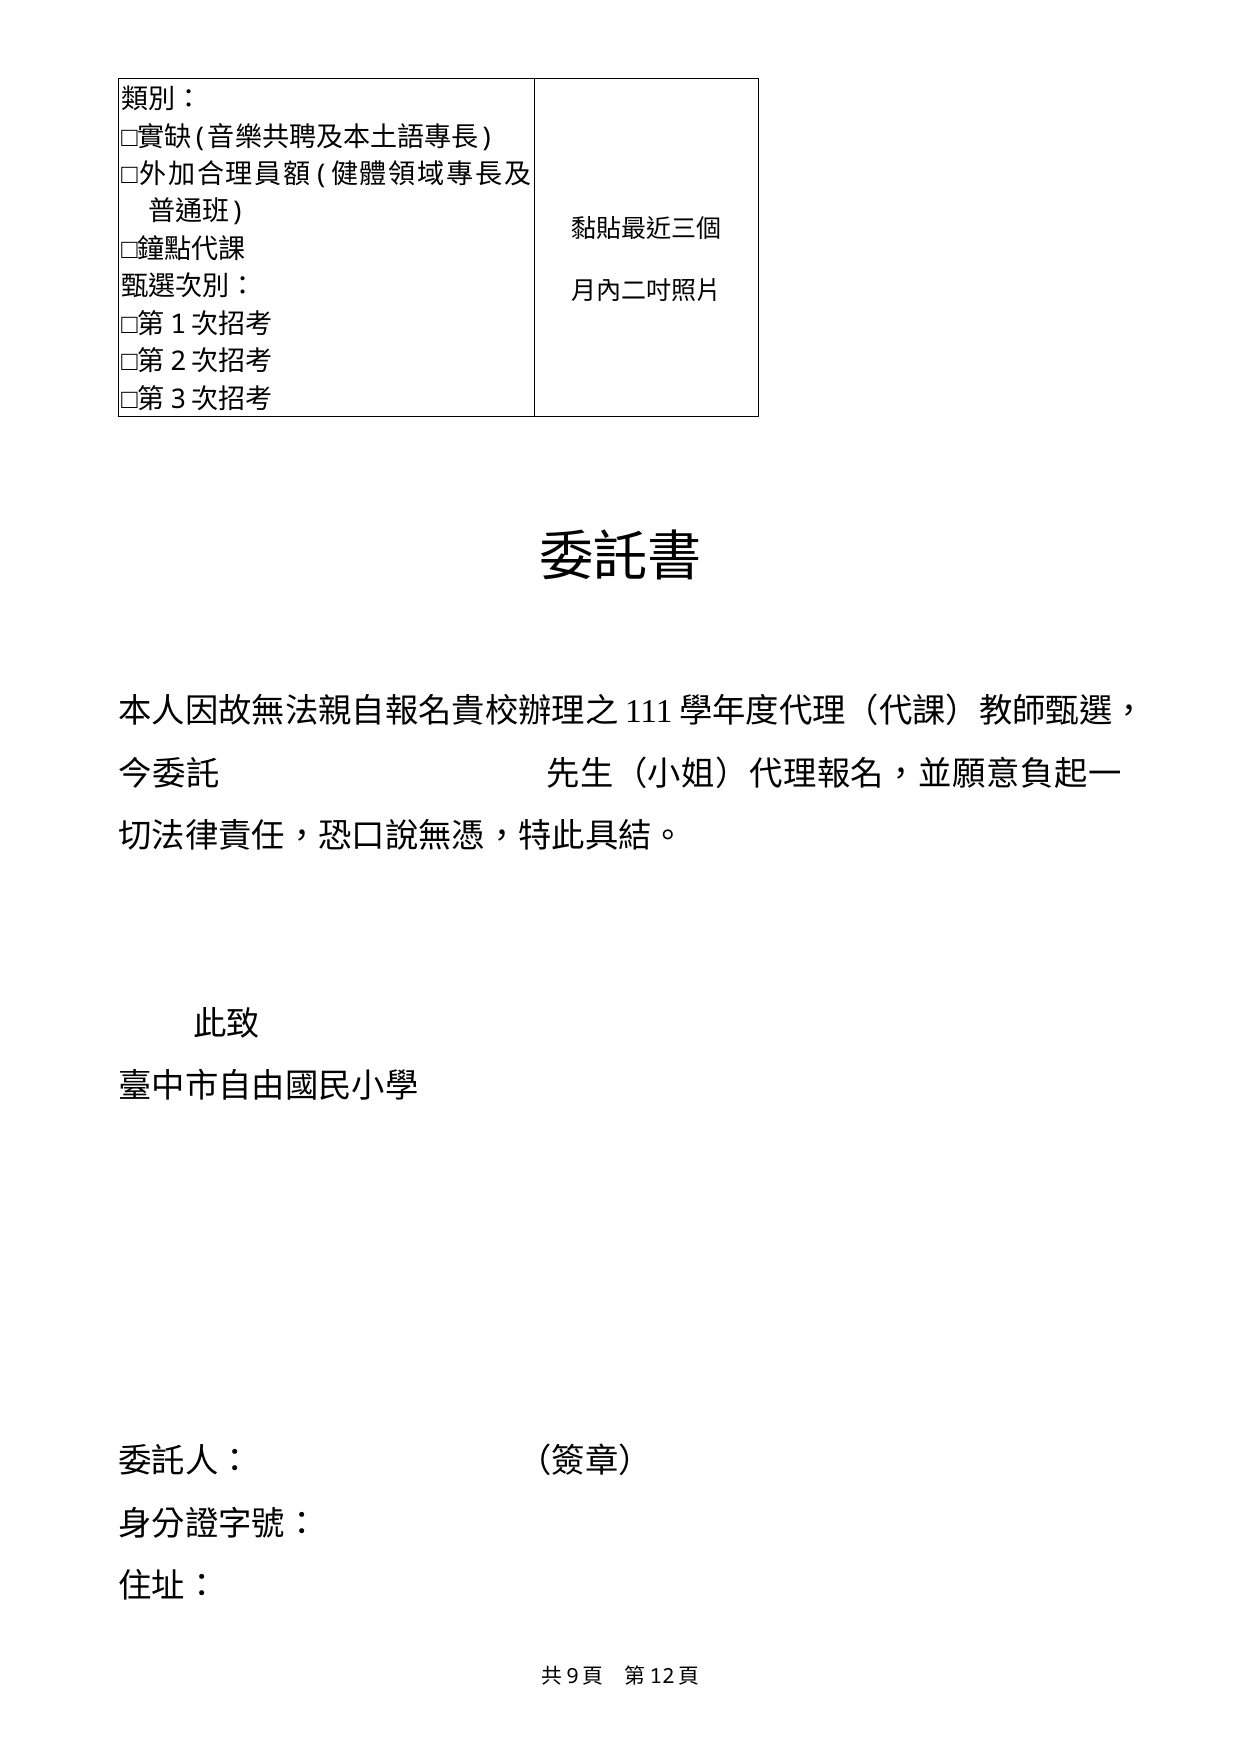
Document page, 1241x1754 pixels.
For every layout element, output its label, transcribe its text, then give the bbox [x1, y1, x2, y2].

text 今委託 先生（小姐）代理報名，並願意負起一切法律責任，恐口說無憑，特此具結。 [118, 729, 1122, 854]
text 身分證字號： [118, 1479, 1122, 1542]
text 本人因故無法親自報名貴校辦理之111學年度代理（代課）教師甄選， [118, 667, 1122, 729]
table_cell 黏貼最近三個 月內二吋照片 [535, 79, 758, 416]
text 委託書 [118, 479, 1122, 604]
table_cell 類別： □實缺(音樂共聘及本土語專長) □外加合理員額(健體領域專長及普通班) □鐘點代課 甄選次別： □第1次招考 □第2次招考 □第3次招考 [119, 79, 534, 416]
text 臺中市自由國民小學 [118, 1042, 1122, 1104]
text 委託人： （簽章） [118, 1417, 1122, 1479]
text 住址： [118, 1542, 1122, 1604]
text 此致 [118, 979, 1122, 1042]
